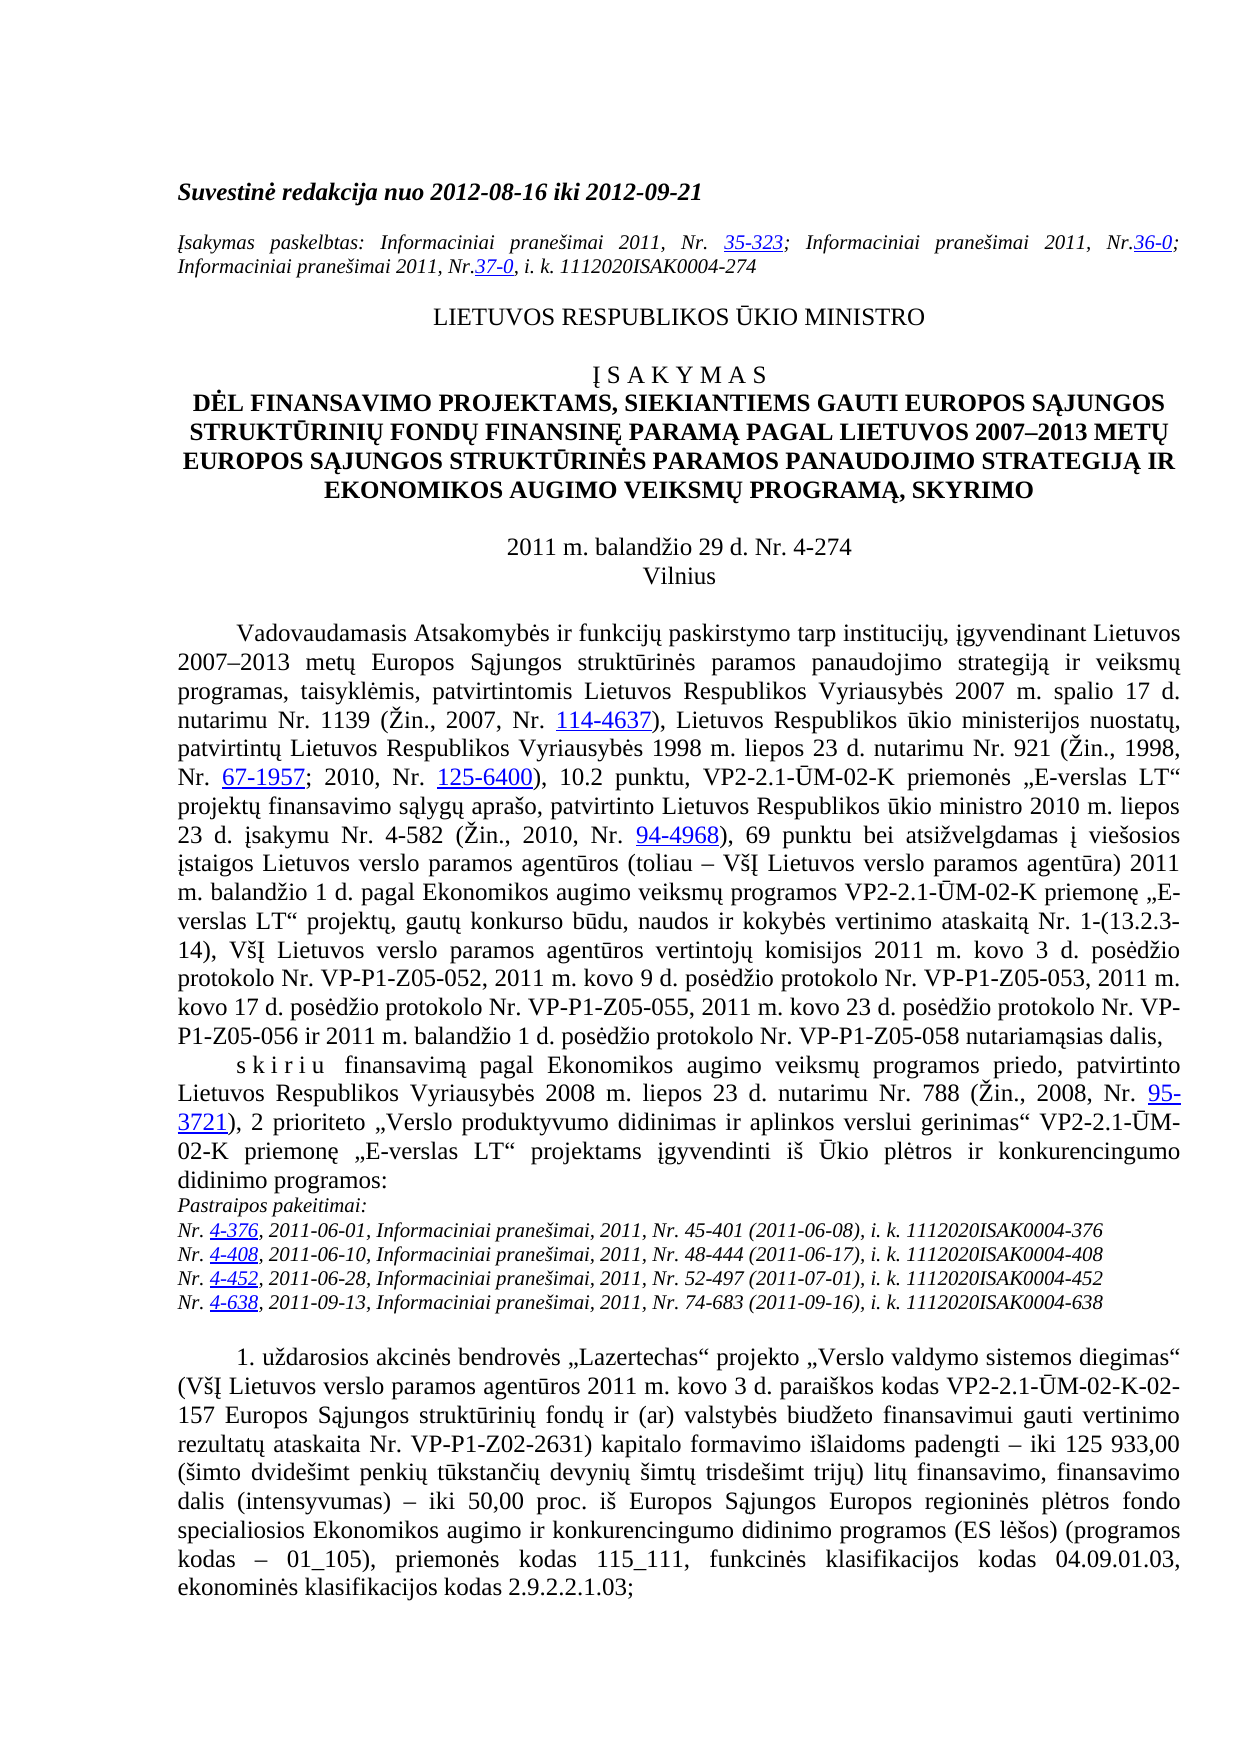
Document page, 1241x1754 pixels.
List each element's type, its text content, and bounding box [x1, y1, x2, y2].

text Nr. 4-638, 2011-09-13, Informaciniai pranešimai, 2011, Nr. 74-683 (2011-09-16), i. k. 1112020ISAK0004-638 [177, 1290, 1181, 1314]
text Įsakymas paskelbtas: Informaciniai pranešimai 2011, Nr. 35-323; Informaciniai pranešimai 2011, Nr.36-0; Informaciniai pranešimai 2011, Nr.37-0, i. k. 1112020ISAK0004-274 [177, 230, 1181, 278]
text 1. uždarosios akcinės bendrovės „Lazertechas“ projekto „Verslo valdymo sistemos diegimas“ (VšĮ Lietuvos verslo paramos agentūros 2011 m. kovo 3 d. paraiškos kodas VP2-2.1-ŪM-02-K-02-157 Europos Sąjungos struktūrinių fondų ir (ar) valstybės biudžeto finansavimui gauti vertinimo rezultatų ataskaita Nr. VP-P1-Z02-2631) kapitalo formavimo išlaidoms padengti – iki 125 933,00 (šimto dvidešimt penkių tūkstančių devynių šimtų trisdešimt trijų) litų finansavimo, finansavimo dalis (intensyvumas) – iki 50,00 proc. iš Europos Sąjungos Europos regioninės plėtros fondo specialiosios Ekonomikos augimo ir konkurencingumo didinimo programos (ES lėšos) (programos kodas – 01_105), priemonės kodas 115_111, funkcinės klasifikacijos kodas 04.09.01.03, ekonominės klasifikacijos kodas 2.9.2.2.1.03; [177, 1342, 1181, 1601]
text LIETUVOS RESPUBLIKOS ŪKIO MINISTRO [177, 302, 1181, 331]
text Vilnius [177, 561, 1181, 590]
text skiriu finansavimą pagal Ekonomikos augimo veiksmų programos priedo, patvirtinto Lietuvos Respublikos Vyriausybės 2008 m. liepos 23 d. nutarimu Nr. 788 (Žin., 2008, Nr. 95-3721), 2 prioriteto „Verslo produktyvumo didinimas ir aplinkos verslui gerinimas“ VP2-2.1-ŪM-02-K priemonę „E-verslas LT“ projektams įgyvendinti iš Ūkio plėtros ir konkurencingumo didinimo programos: [177, 1050, 1181, 1193]
text Nr. 4-376, 2011-06-01, Informaciniai pranešimai, 2011, Nr. 45-401 (2011-06-08), i. k. 1112020ISAK0004-376 [177, 1217, 1181, 1242]
text Nr. 4-452, 2011-06-28, Informaciniai pranešimai, 2011, Nr. 52-497 (2011-07-01), i. k. 1112020ISAK0004-452 [177, 1266, 1181, 1290]
text ĮSAKYMAS [177, 360, 1181, 388]
text DĖL finansavimo projektams, siekiantiems gauti europos sąjungos struktūrinių fondų finansinę paramą PAGAL LIETUVOS 2007–2013 METŲ eUROPOS SĄJUNGOS STRUKTŪRINĖS PARAMOS PANAUDOJIMO STRATEGIJĄ IR EKONOMIKOS AUGIMO VEIKSMŲ PROGRAMĄ, SKYRIMO [177, 388, 1181, 503]
text Nr. 4-408, 2011-06-10, Informaciniai pranešimai, 2011, Nr. 48-444 (2011-06-17), i. k. 1112020ISAK0004-408 [177, 1242, 1181, 1266]
text Pastraipos pakeitimai: [177, 1193, 1181, 1217]
text Suvestinė redakcija nuo 2012-08-16 iki 2012-09-21 [177, 177, 1181, 206]
text 2011 m. balandžio 29 d. Nr. 4-274 [177, 532, 1181, 561]
text Vadovaudamasis Atsakomybės ir funkcijų paskirstymo tarp institucijų, įgyvendinant Lietuvos 2007–2013 metų Europos Sąjungos struktūrinės paramos panaudojimo strategiją ir veiksmų programas, taisyklėmis, patvirtintomis Lietuvos Respublikos Vyriausybės 2007 m. spalio 17 d. nutarimu Nr. 1139 (Žin., 2007, Nr. 114-4637), Lietuvos Respublikos ūkio ministerijos nuostatų, patvirtintų Lietuvos Respublikos Vyriausybės 1998 m. liepos 23 d. nutarimu Nr. 921 (Žin., 1998, Nr. 67-1957; 2010, Nr. 125-6400), 10.2 punktu, VP2-2.1-ŪM-02-K priemonės „E-verslas LT“ projektų finansavimo sąlygų aprašo, patvirtinto Lietuvos Respublikos ūkio ministro 2010 m. liepos 23 d. įsakymu Nr. 4-582 (Žin., 2010, Nr. 94-4968), 69 punktu bei atsižvelgdamas į viešosios įstaigos Lietuvos verslo paramos agentūros (toliau – VšĮ Lietuvos verslo paramos agentūra) 2011 m. balandžio 1 d. pagal Ekonomikos augimo veiksmų programos VP2-2.1-ŪM-02-K priemonę „E-verslas LT“ projektų, gautų konkurso būdu, naudos ir kokybės vertinimo ataskaitą Nr. 1-(13.2.3-14), VšĮ Lietuvos verslo paramos agentūros vertintojų komisijos 2011 m. kovo 3 d. posėdžio protokolo Nr. VP-P1-Z05-052, 2011 m. kovo 9 d. posėdžio protokolo Nr. VP-P1-Z05-053, 2011 m. kovo 17 d. posėdžio protokolo Nr. VP-P1-Z05-055, 2011 m. kovo 23 d. posėdžio protokolo Nr. VP-P1-Z05-056 ir 2011 m. balandžio 1 d. posėdžio protokolo Nr. VP-P1-Z05-058 nutariamąsias dalis, [177, 618, 1181, 1050]
